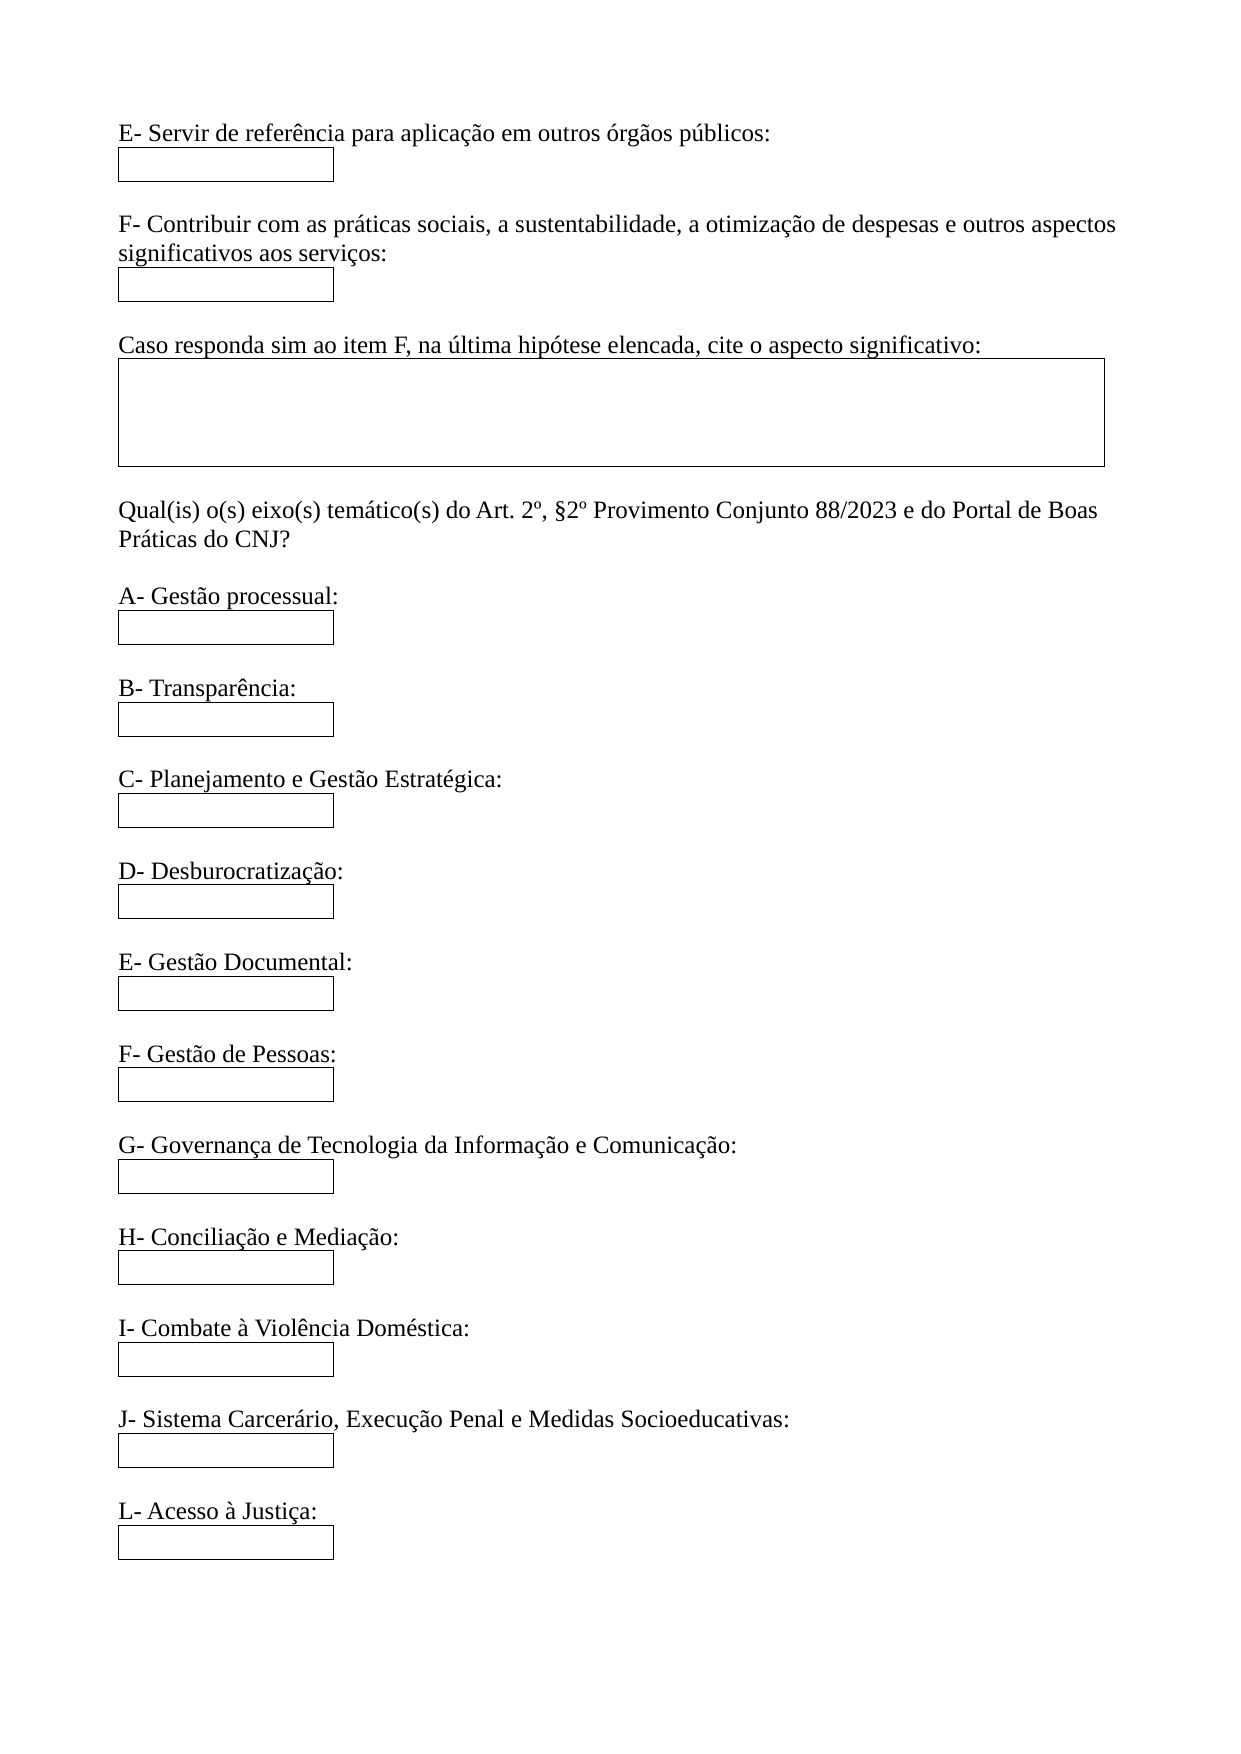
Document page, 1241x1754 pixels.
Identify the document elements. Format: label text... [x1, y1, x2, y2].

text G- Governança de Tecnologia da Informação e Comunicação: [118, 1130, 1122, 1159]
text L- Acesso à Justiça: [118, 1496, 1122, 1525]
text E- Gestão Documental: [118, 947, 1122, 976]
text Caso responda sim ao item F, na última hipótese elencada, cite o aspecto significativo: [118, 330, 1122, 358]
text H- Conciliação e Mediação: [118, 1222, 1122, 1250]
text E- Servir de referência para aplicação em outros órgãos públicos: [118, 118, 1122, 147]
text F- Gestão de Pessoas: [118, 1039, 1122, 1067]
text J- Sistema Carcerário, Execução Penal e Medidas Socioeducativas: [118, 1404, 1122, 1433]
text Qual(is) o(s) eixo(s) temático(s) do Art. 2º, §2º Provimento Conjunto 88/2023 e do Portal de Boas Práticas do CNJ? [118, 495, 1122, 553]
text D- Desburocratização: [118, 856, 1122, 884]
text B- Transparência: [118, 673, 1122, 702]
text A- Gestão processual: [118, 581, 1122, 610]
text F- Contribuir com as práticas sociais, a sustentabilidade, a otimização de despesas e outros aspectos significativos aos serviços: [118, 209, 1122, 267]
text I- Combate à Violência Doméstica: [118, 1313, 1122, 1342]
text C- Planejamento e Gestão Estratégica: [118, 764, 1122, 793]
